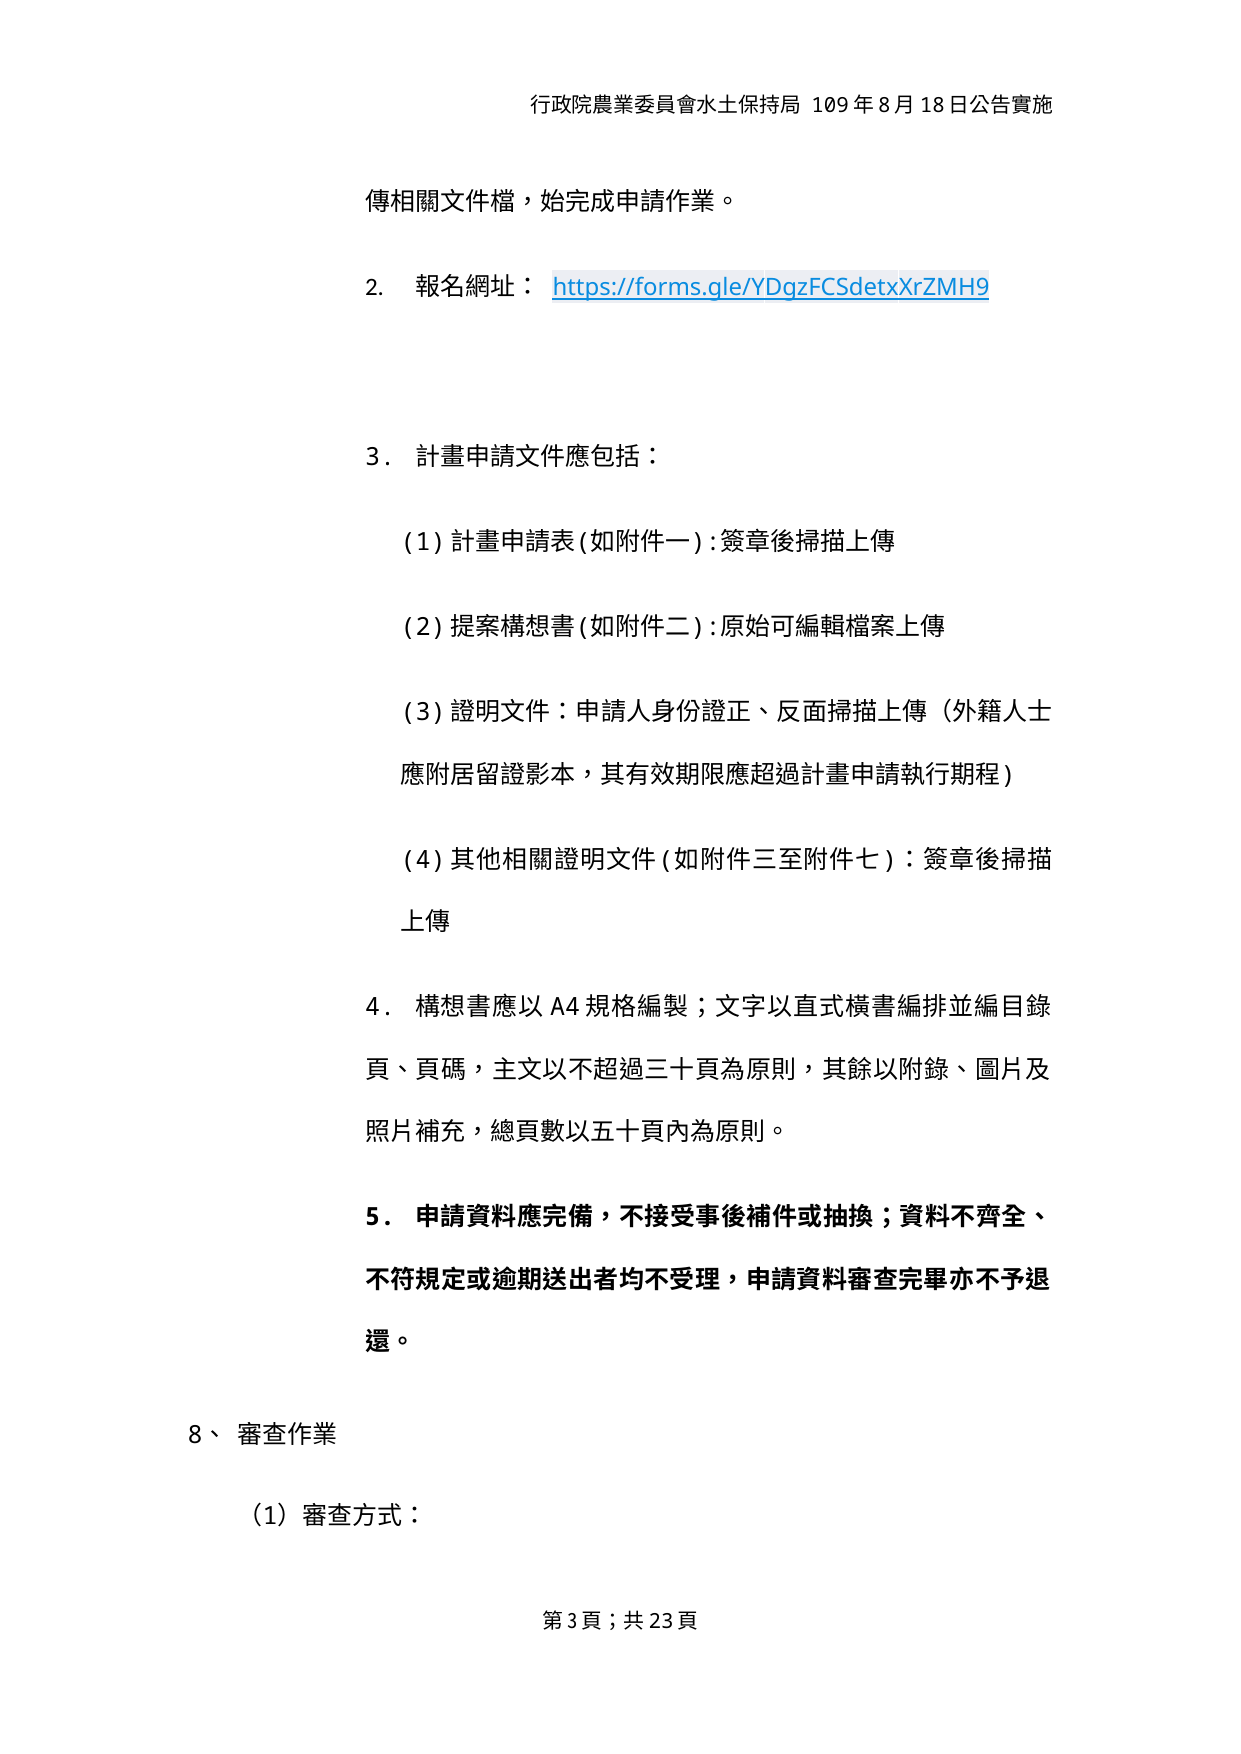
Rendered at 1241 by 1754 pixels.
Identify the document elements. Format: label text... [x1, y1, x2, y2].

list 傳相關文件檔，始完成申請作業。 [365, 158, 1053, 221]
list 提案構想書(如附件二):原始可編輯檔案上傳 [400, 583, 1053, 646]
list 構想書應以A4規格編製；文字以直式橫書編排並編目錄頁、頁碼，主文以不超過三十頁為原則，其餘以附錄、圖片及照片補充，總頁數以五十頁內為原則。 [365, 963, 1053, 1151]
list 審查作業 [187, 1391, 1053, 1453]
list 證明文件：申請人身份證正、反面掃描上傳（外籍人士應附居留證影本，其有效期限應超過計畫申請執行期程) [400, 668, 1053, 793]
list 計畫申請表(如附件一):簽章後掃描上傳 [400, 498, 1053, 561]
list 其他相關證明文件(如附件三至附件七)：簽章後掃描上傳 [400, 816, 1053, 941]
list 計畫申請文件應包括： [365, 413, 1053, 476]
list 報名網址： https://forms.gle/YDgzFCSdetxXrZMH9 [365, 243, 1053, 306]
list 審查方式： [237, 1472, 1053, 1534]
list 申請資料應完備，不接受事後補件或抽換；資料不齊全、不符規定或逾期送出者均不受理，申請資料審查完畢亦不予退還。 [365, 1173, 1053, 1361]
